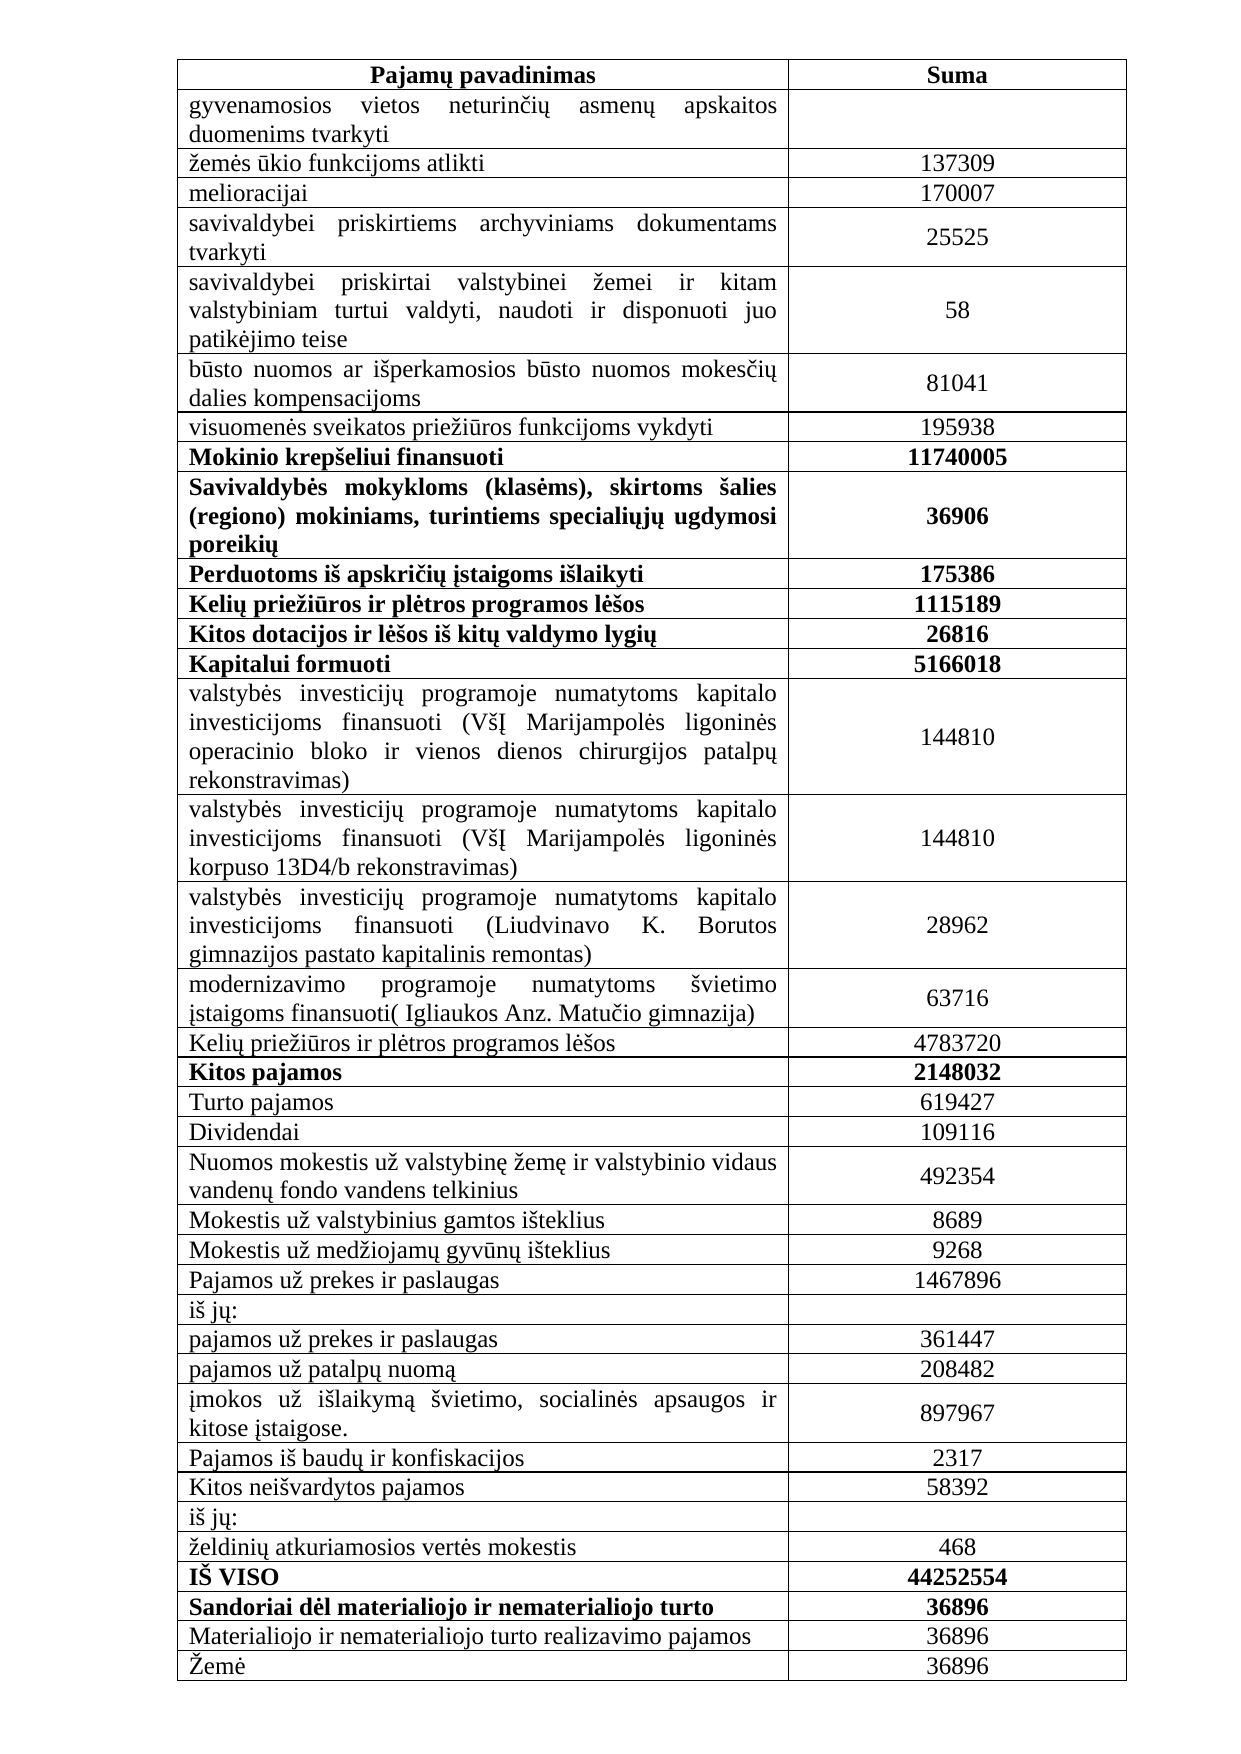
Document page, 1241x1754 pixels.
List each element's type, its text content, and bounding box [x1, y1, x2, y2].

table_cell 195938 [789, 413, 1126, 441]
table_header Pajamų pavadinimas [178, 60, 788, 89]
table_cell Materialiojo ir nematerialiojo turto realizavimo pajamos [178, 1621, 788, 1650]
table_cell žemės ūkio funkcijoms atlikti [178, 149, 788, 177]
table_cell 144810 [789, 795, 1126, 881]
table_cell 36896 [789, 1621, 1126, 1650]
table_cell Kitos dotacijos ir lėšos iš kitų valdymo lygių [178, 619, 788, 648]
table_cell modernizavimo programoje numatytoms švietimo įstaigoms finansuoti( Igliaukos Anz. Matučio gimnazija) [178, 969, 788, 1027]
table_cell savivaldybei priskirtiems archyviniams dokumentams tvarkyti [178, 208, 788, 266]
table_cell [789, 90, 1126, 147]
table_cell valstybės investicijų programoje numatytoms kapitalo investicijoms finansuoti (VšĮ Marijampolės ligoninės korpuso 13D4/b rekonstravimas) [178, 795, 788, 881]
table_cell Pajamos iš baudų ir konfiskacijos [178, 1443, 788, 1471]
table_cell Kelių priežiūros ir plėtros programos lėšos [178, 1028, 788, 1056]
table_cell 36906 [789, 472, 1126, 558]
table_cell iš jų: [178, 1295, 788, 1323]
table_cell 36896 [789, 1651, 1126, 1680]
table_cell Mokinio krepšeliui finansuoti [178, 442, 788, 471]
table_cell 170007 [789, 178, 1126, 207]
table_cell Mokestis už valstybinius gamtos išteklius [178, 1205, 788, 1234]
table_cell Dividendai [178, 1117, 788, 1146]
table_cell iš jų: [178, 1502, 788, 1531]
table_cell 26816 [789, 619, 1126, 648]
table_cell 63716 [789, 969, 1126, 1027]
table_cell būsto nuomos ar išperkamosios būsto nuomos mokesčių dalies kompensacijoms [178, 354, 788, 411]
table_cell 36896 [789, 1592, 1126, 1620]
table_cell Sandoriai dėl materialiojo ir nematerialiojo turto [178, 1592, 788, 1620]
table_cell savivaldybei priskirtai valstybinei žemei ir kitam valstybiniam turtui valdyti, naudoti ir disponuoti juo patikėjimo teise [178, 267, 788, 353]
table_cell Turto pajamos [178, 1087, 788, 1116]
table_cell 28962 [789, 882, 1126, 968]
table_cell 897967 [789, 1384, 1126, 1442]
table_cell 5166018 [789, 649, 1126, 677]
table_cell 175386 [789, 559, 1126, 588]
table_cell 2148032 [789, 1058, 1126, 1086]
table_cell Kitos pajamos [178, 1058, 788, 1086]
table_cell 1467896 [789, 1265, 1126, 1294]
table_cell Žemė [178, 1651, 788, 1680]
table_cell valstybės investicijų programoje numatytoms kapitalo investicijoms finansuoti (Liudvinavo K. Borutos gimnazijos pastato kapitalinis remontas) [178, 882, 788, 968]
table_cell visuomenės sveikatos priežiūros funkcijoms vykdyti [178, 413, 788, 441]
table_cell [789, 1502, 1126, 1531]
table_cell 619427 [789, 1087, 1126, 1116]
table_cell Perduotoms iš apskričių įstaigoms išlaikyti [178, 559, 788, 588]
table_cell Mokestis už medžiojamų gyvūnų išteklius [178, 1235, 788, 1264]
table_cell įmokos už išlaikymą švietimo, socialinės apsaugos ir kitose įstaigose. [178, 1384, 788, 1442]
table_cell Kelių priežiūros ir plėtros programos lėšos [178, 589, 788, 618]
table_cell 2317 [789, 1443, 1126, 1471]
table_cell Savivaldybės mokykloms (klasėms), skirtoms šalies (regiono) mokiniams, turintiems specialiųjų ugdymosi poreikių [178, 472, 788, 558]
table_cell 4783720 [789, 1028, 1126, 1056]
table_cell 9268 [789, 1235, 1126, 1264]
table_cell želdinių atkuriamosios vertės mokestis [178, 1532, 788, 1561]
table_cell 81041 [789, 354, 1126, 411]
table_cell 144810 [789, 679, 1126, 793]
table_cell IŠ VISO [178, 1562, 788, 1591]
table_cell Kitos neišvardytos pajamos [178, 1473, 788, 1501]
table_cell 8689 [789, 1205, 1126, 1234]
table_cell gyvenamosios vietos neturinčių asmenų apskaitos duomenims tvarkyti [178, 90, 788, 147]
table_cell 468 [789, 1532, 1126, 1561]
table_cell 208482 [789, 1354, 1126, 1383]
table_cell 109116 [789, 1117, 1126, 1146]
table_cell 492354 [789, 1147, 1126, 1204]
table_cell 58392 [789, 1473, 1126, 1501]
table_cell 11740005 [789, 442, 1126, 471]
table_cell Kapitalui formuoti [178, 649, 788, 677]
table_cell 1115189 [789, 589, 1126, 618]
table_cell Pajamos už prekes ir paslaugas [178, 1265, 788, 1294]
table_cell Nuomos mokestis už valstybinę žemę ir valstybinio vidaus vandenų fondo vandens telkinius [178, 1147, 788, 1204]
table_cell pajamos už patalpų nuomą [178, 1354, 788, 1383]
table_cell [789, 1295, 1126, 1323]
table_cell 44252554 [789, 1562, 1126, 1591]
table_cell pajamos už prekes ir paslaugas [178, 1325, 788, 1353]
table_cell 58 [789, 267, 1126, 353]
table_cell valstybės investicijų programoje numatytoms kapitalo investicijoms finansuoti (VšĮ Marijampolės ligoninės operacinio bloko ir vienos dienos chirurgijos patalpų rekonstravimas) [178, 679, 788, 793]
table_cell 137309 [789, 149, 1126, 177]
table_cell 25525 [789, 208, 1126, 266]
table_header Suma [789, 60, 1126, 89]
table_cell 361447 [789, 1325, 1126, 1353]
table_cell melioracijai [178, 178, 788, 207]
